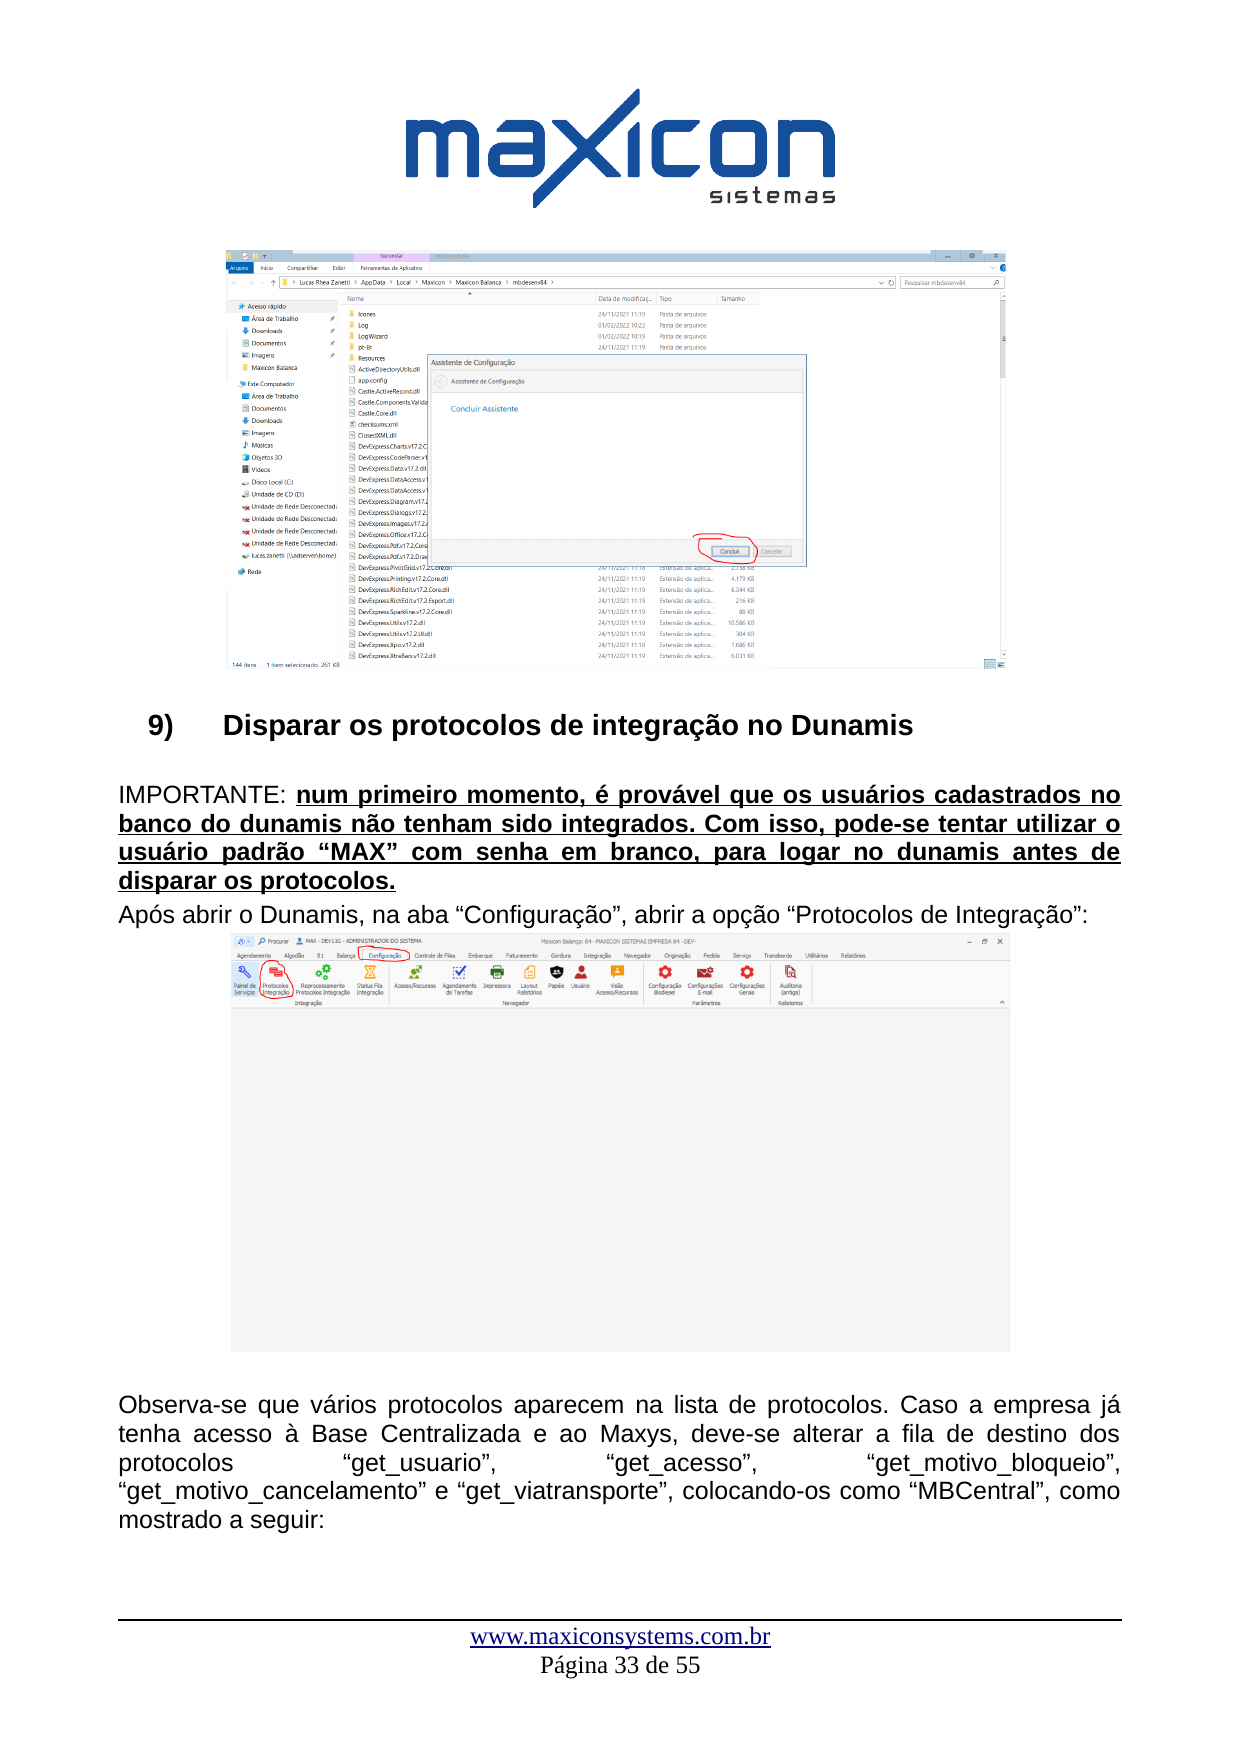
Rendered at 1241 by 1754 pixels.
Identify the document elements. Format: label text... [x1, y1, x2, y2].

text Observa-se que vários protocolos aparecem na lista de protocolos. Caso a empresa já tenha acesso à Base Centralizada e ao Maxys, deve-se alterar a fila de destino dos protocolos “get_usuario”, “get_acesso”, “get_motivo_bloqueio”, “get_motivo_cancelamento” e “get_viatransporte”, colocando-os como “MBCentral”, como mostrado a seguir: [118, 1390, 1122, 1534]
text Após abrir o Dunamis, na aba “Configuração”, abrir a opção “Protocolos de Integração”: [118, 900, 1122, 929]
text usuário padrão “MAX” com senha em branco, para logar no dunamis antes de disparar os protocolos. [118, 835, 1122, 895]
text IMPORTANTE: num primeiro momento, é provável que os usuários cadastrados no banco do dunamis não tenham sido integrados. Com isso, pode-se tentar utilizar o [118, 780, 1122, 834]
list Disparar os protocolos de integração no Dunamis [148, 708, 1122, 741]
